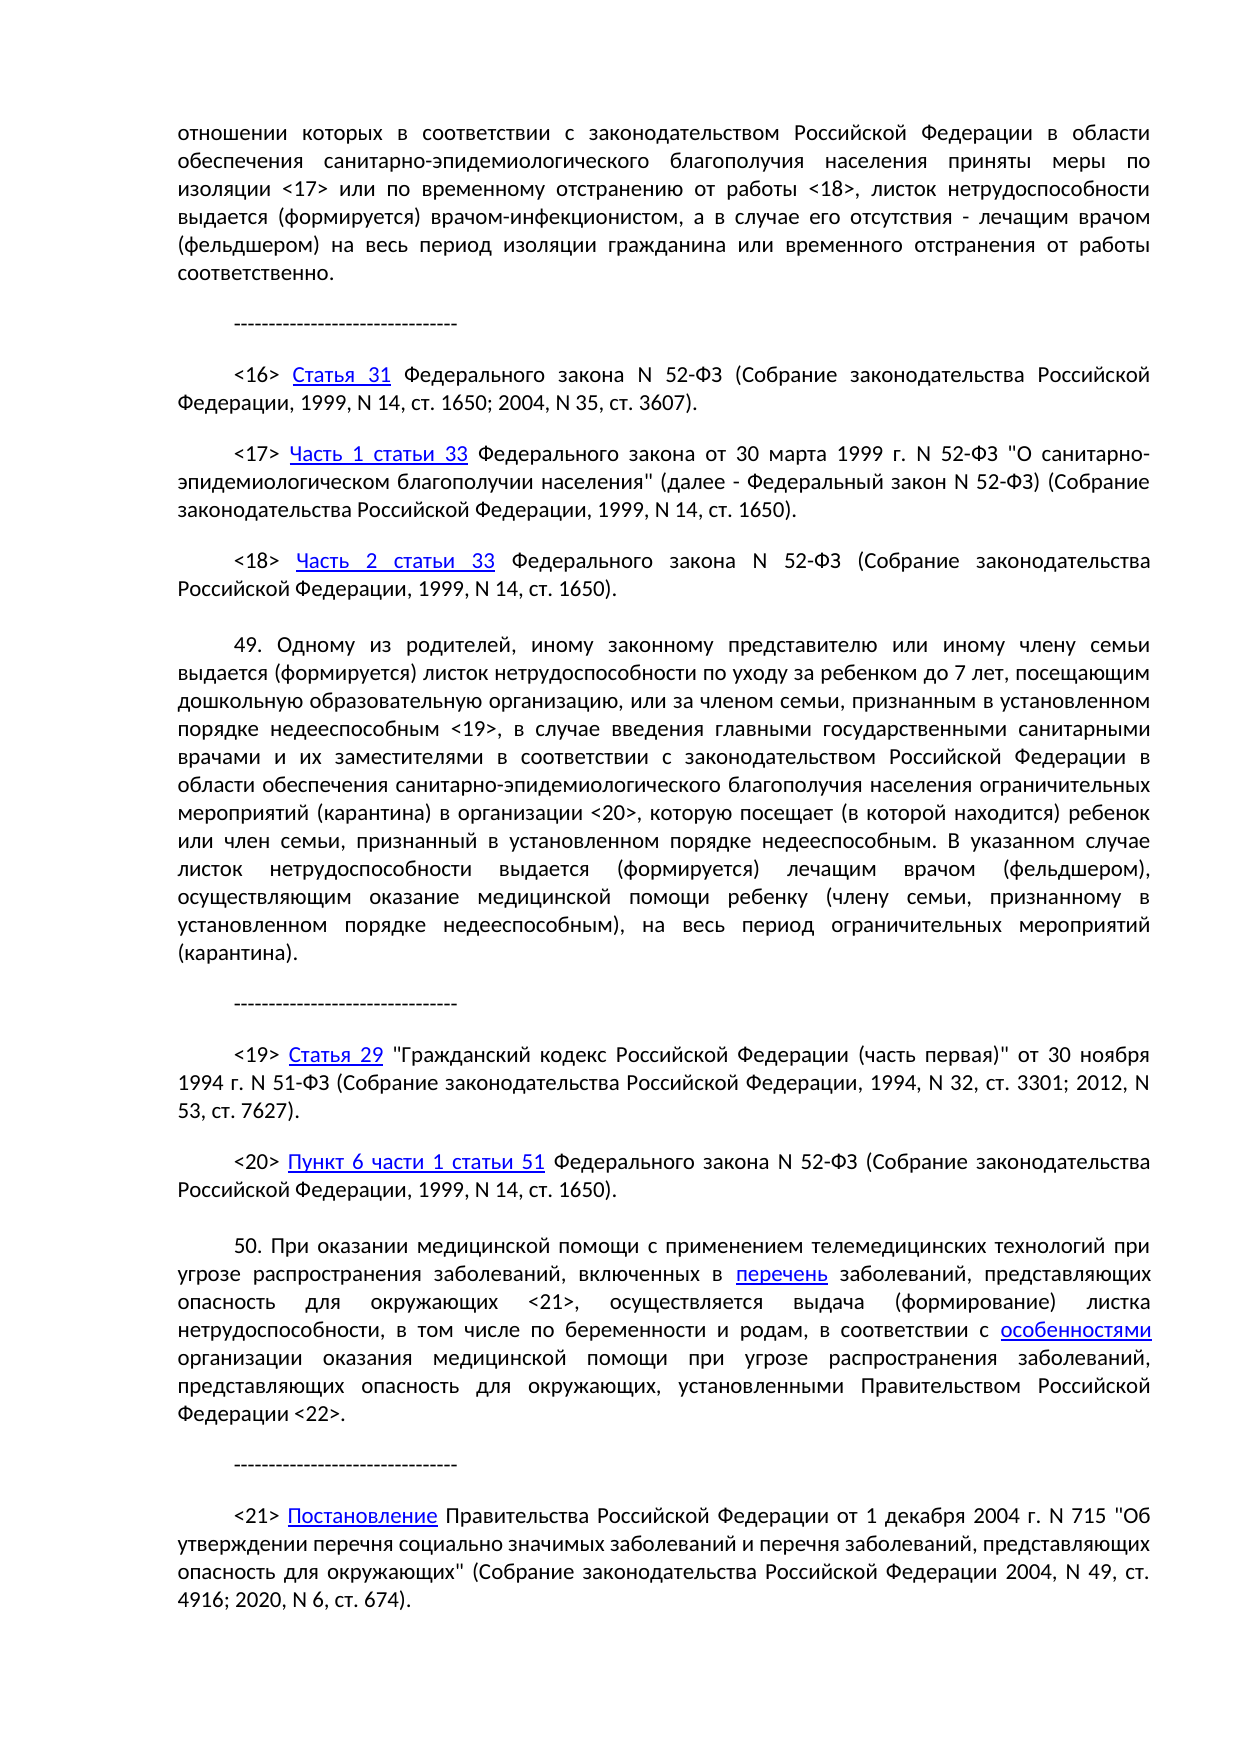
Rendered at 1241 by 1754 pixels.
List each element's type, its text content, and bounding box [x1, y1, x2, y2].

text <19> Статья 29 "Гражданский кодекс Российской Федерации (часть первая)" от 30 ноября 1994 г. N 51-ФЗ (Собрание законодательства Российской Федерации, 1994, N 32, ст. 3301; 2012, N 53, ст. 7627). [177, 1040, 1152, 1124]
text <17> Часть 1 статьи 33 Федерального закона от 30 марта 1999 г. N 52-ФЗ "О санитарно-эпидемиологическом благополучии населения" (далее - Федеральный закон N 52-ФЗ) (Собрание законодательства Российской Федерации, 1999, N 14, ст. 1650). [177, 439, 1152, 523]
text 49. Одному из родителей, иному законному представителю или иному члену семьи выдается (формируется) листок нетрудоспособности по уходу за ребенком до 7 лет, посещающим дошкольную образовательную организацию, или за членом семьи, признанным в установленном порядке недееспособным <19>, в случае введения главными государственными санитарными врачами и их заместителями в соответствии с законодательством Российской Федерации в области обеспечения санитарно-эпидемиологического благополучия населения ограничительных мероприятий (карантина) в организации <20>, которую посещает (в которой находится) ребенок или член семьи, признанный в установленном порядке недееспособным. В указанном случае листок нетрудоспособности выдается (формируется) лечащим врачом (фельдшером), осуществляющим оказание медицинской помощи ребенку (члену семьи, признанному в установленном порядке недееспособным), на весь период ограничительных мероприятий (карантина). [177, 630, 1152, 966]
text <16> Статья 31 Федерального закона N 52-ФЗ (Собрание законодательства Российской Федерации, 1999, N 14, ст. 1650; 2004, N 35, ст. 3607). [177, 360, 1152, 416]
text <18> Часть 2 статьи 33 Федерального закона N 52-ФЗ (Собрание законодательства Российской Федерации, 1999, N 14, ст. 1650). [177, 546, 1152, 602]
text -------------------------------- [177, 1450, 1152, 1478]
text отношении которых в соответствии с законодательством Российской Федерации в области обеспечения санитарно-эпидемиологического благополучия населения приняты меры по изоляции <17> или по временному отстранению от работы <18>, листок нетрудоспособности выдается (формируется) врачом-инфекционистом, а в случае его отсутствия - лечащим врачом (фельдшером) на весь период изоляции гражданина или временного отстранения от работы соответственно. [177, 118, 1152, 286]
text <20> Пункт 6 части 1 статьи 51 Федерального закона N 52-ФЗ (Собрание законодательства Российской Федерации, 1999, N 14, ст. 1650). [177, 1147, 1152, 1203]
text -------------------------------- [177, 309, 1152, 337]
text 50. При оказании медицинской помощи с применением телемедицинских технологий при угрозе распространения заболеваний, включенных в перечень заболеваний, представляющих опасность для окружающих <21>, осуществляется выдача (формирование) листка нетрудоспособности, в том числе по беременности и родам, в соответствии с особенностями организации оказания медицинской помощи при угрозе распространения заболеваний, представляющих опасность для окружающих, установленными Правительством Российской Федерации <22>. [177, 1231, 1152, 1427]
text -------------------------------- [177, 989, 1152, 1017]
text <21> Постановление Правительства Российской Федерации от 1 декабря 2004 г. N 715 "Об утверждении перечня социально значимых заболеваний и перечня заболеваний, представляющих опасность для окружающих" (Собрание законодательства Российской Федерации 2004, N 49, ст. 4916; 2020, N 6, ст. 674). [177, 1501, 1152, 1613]
